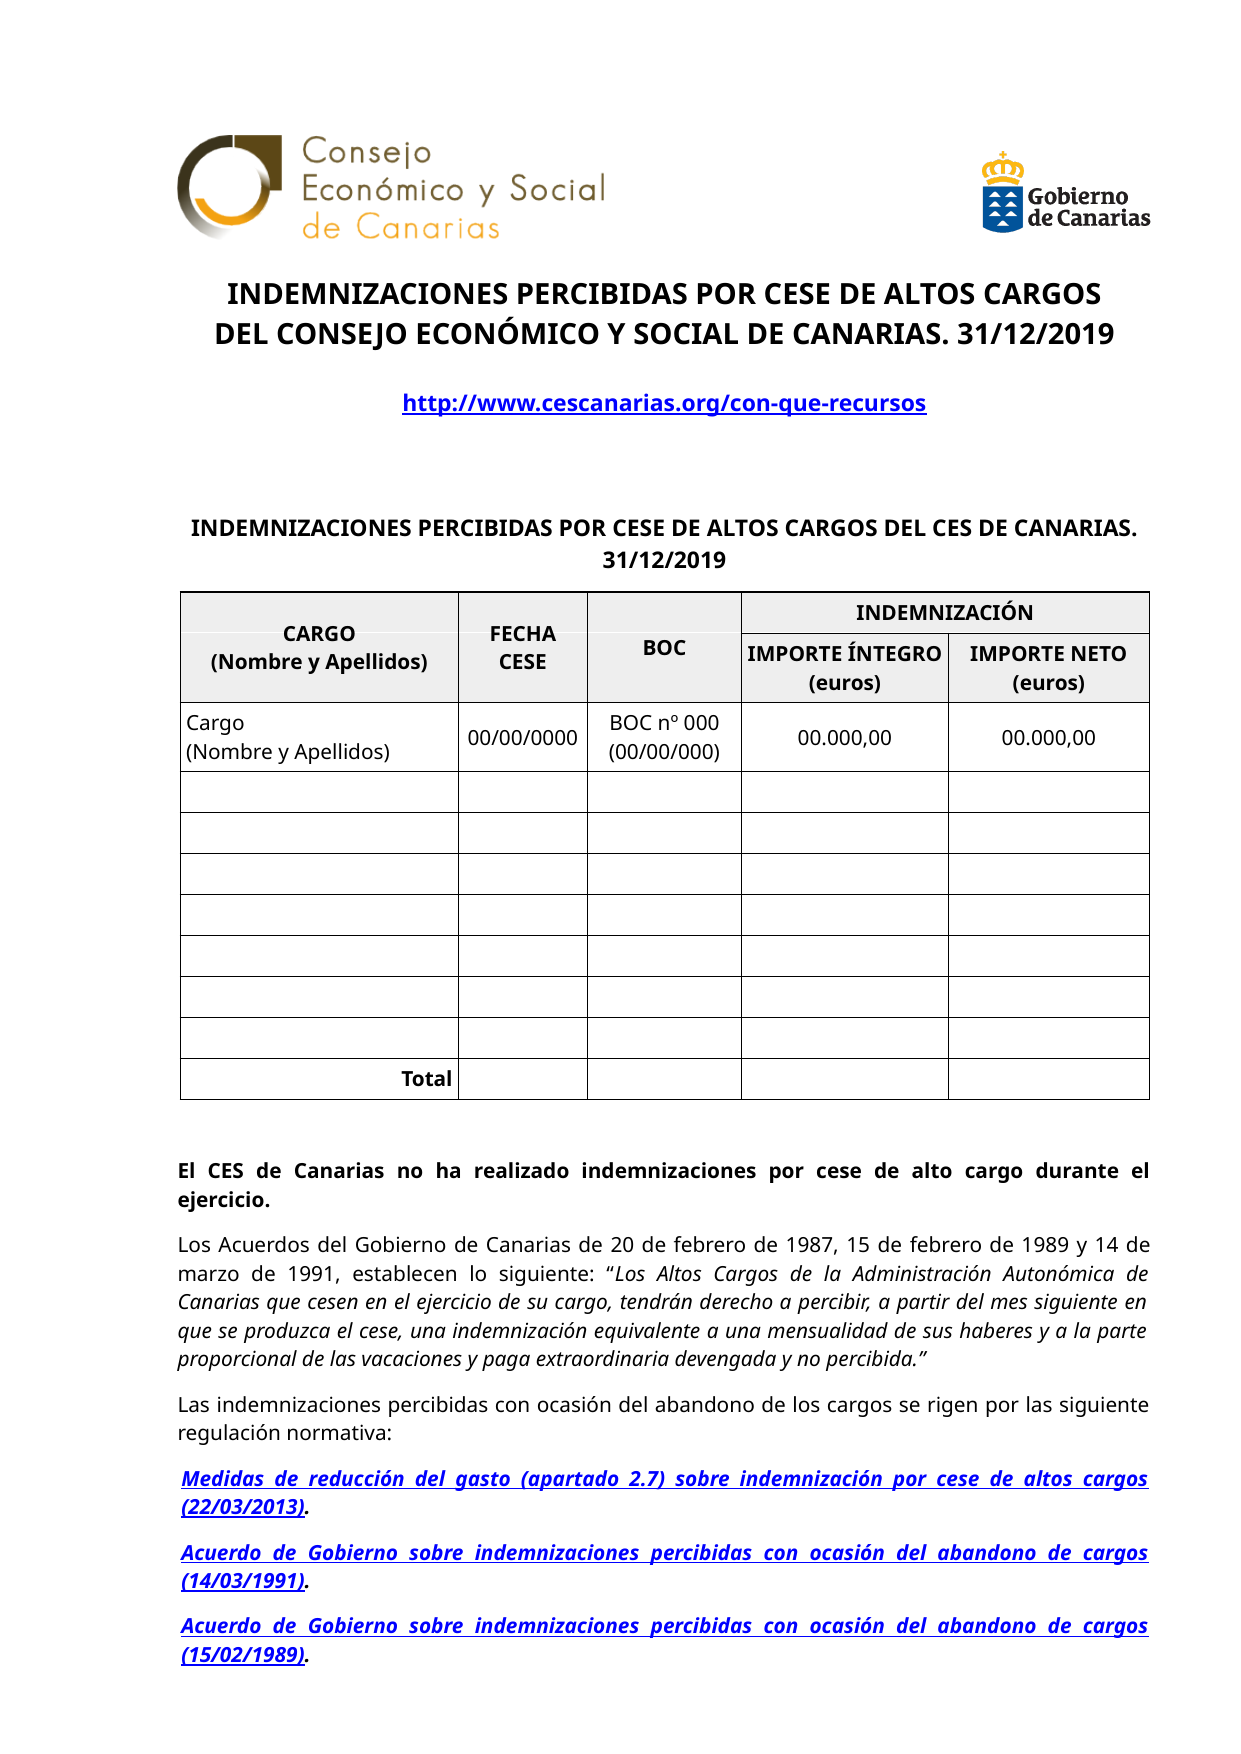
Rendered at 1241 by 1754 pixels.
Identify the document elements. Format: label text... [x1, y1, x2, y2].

text Medidas de reducción del gasto (apartado 2.7) sobre indemnización por cese de altos cargos (22/03/2013). [181, 1464, 1152, 1521]
table_cell Total [181, 1059, 458, 1099]
table_cell 00.000,00 [742, 703, 948, 771]
text DEL CONSEJO ECONÓMICO Y SOCIAL DE CANARIAS. 31/12/2019 [177, 313, 1152, 353]
text Acuerdo de Gobierno sobre indemnizaciones percibidas con ocasión del abandono de cargos (14/03/1991). [181, 1538, 1152, 1594]
table_cell [181, 1018, 458, 1058]
table_cell [949, 977, 1149, 1017]
table_cell [742, 936, 948, 976]
table_header FECHA CESE [459, 593, 587, 633]
table_cell [949, 936, 1149, 976]
table_cell [588, 772, 741, 812]
text INDEMNIZACIONES PERCIBIDAS POR CESE DE ALTOS CARGOS DEL CES DE CANARIAS. 31/12/2019 [177, 512, 1152, 574]
table_cell [949, 854, 1149, 894]
table_cell [459, 1059, 587, 1099]
table_cell [949, 1018, 1149, 1058]
table_cell 00.000,00 [949, 703, 1149, 771]
table_cell [588, 1059, 741, 1099]
table_cell [459, 936, 587, 976]
table_cell BOC nº 000 (00/00/000) [588, 703, 741, 771]
table_cell [459, 895, 587, 935]
table_cell [949, 813, 1149, 853]
table_cell [181, 936, 458, 976]
table_cell [459, 813, 587, 853]
table_cell [459, 772, 587, 812]
table_cell [742, 1018, 948, 1058]
text Los Acuerdos del Gobierno de Canarias de 20 de febrero de 1987, 15 de febrero de 1989 y 14 de marzo de 1991, establecen lo siguiente: “Los Altos Cargos de la Administración Autonómica de Canarias que cesen en el ejercicio de su cargo, tendrán derecho a percibir, a partir del mes siguiente en que se produzca el cese, una indemnización equivalente a una mensualidad de sus haberes y a la parte proporcional de las vacaciones y paga extraordinaria devengada y no percibida.” [177, 1231, 1152, 1373]
table_cell [588, 813, 741, 853]
table_cell [181, 772, 458, 812]
table_cell [459, 977, 587, 1017]
table_cell [742, 895, 948, 935]
table_cell [742, 772, 948, 812]
table_cell [742, 977, 948, 1017]
table_cell [588, 895, 741, 935]
table_cell [181, 895, 458, 935]
table_cell [742, 813, 948, 853]
text http://www.cescanarias.org/con-que-recursos [177, 387, 1152, 418]
table_cell [588, 977, 741, 1017]
table_header INDEMNIZACIÓN [742, 593, 1149, 632]
table_cell [742, 1059, 948, 1099]
table_cell Cargo (Nombre y Apellidos) [181, 703, 458, 771]
picture [177, 135, 604, 241]
table_cell [588, 936, 741, 976]
table_cell IMPORTE ÍNTEGRO (euros) [742, 634, 948, 702]
table_cell [459, 1018, 587, 1058]
table_cell IMPORTE NETO (euros) [949, 634, 1149, 702]
table_header CARGO (Nombre y Apellidos) [181, 593, 458, 633]
table_cell [588, 1018, 741, 1058]
table_cell 00/00/0000 [459, 703, 587, 771]
text Las indemnizaciones percibidas con ocasión del abandono de los cargos se rigen por las siguiente regulación normativa: [177, 1390, 1152, 1447]
table_cell [949, 895, 1149, 935]
text INDEMNIZACIONES PERCIBIDAS POR CESE DE ALTOS CARGOS [177, 273, 1152, 313]
picture [975, 144, 1153, 237]
table_cell [949, 1059, 1149, 1099]
table_cell [588, 854, 741, 894]
table_cell [742, 854, 948, 894]
table_cell [949, 772, 1149, 812]
table_cell [459, 854, 587, 894]
table_cell [181, 854, 458, 894]
text El CES de Canarias no ha realizado indemnizaciones por cese de alto cargo durante el ejercicio. [177, 1157, 1152, 1213]
table_header BOC [588, 593, 741, 633]
text Acuerdo de Gobierno sobre indemnizaciones percibidas con ocasión del abandono de cargos (15/02/1989). [181, 1612, 1152, 1668]
table_cell [181, 977, 458, 1017]
table_cell [181, 813, 458, 853]
